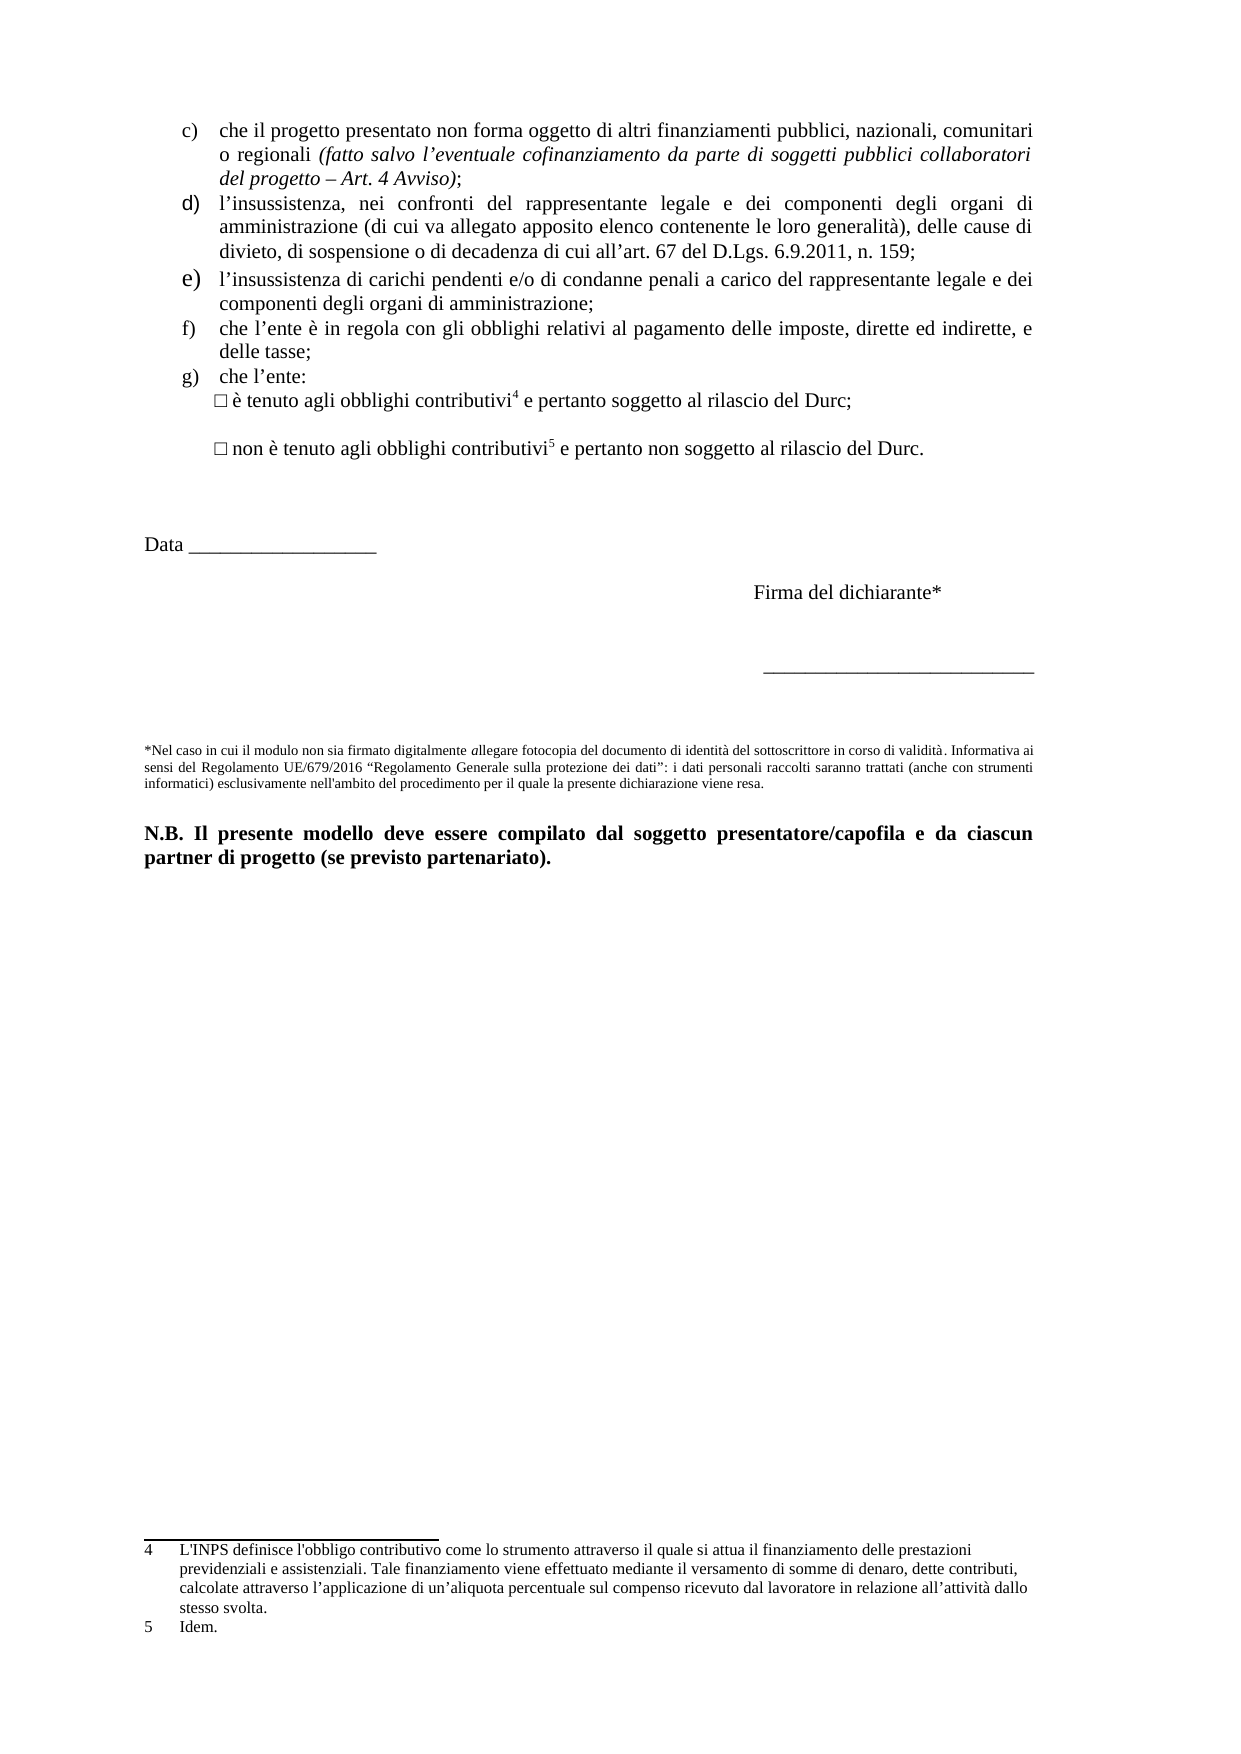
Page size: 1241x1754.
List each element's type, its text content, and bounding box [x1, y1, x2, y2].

list che il progetto presentato non forma oggetto di altri finanziamenti pubblici, nazionali, comunitari o regionali (fatto salvo l’eventuale cofinanziamento da parte di soggetti pubblici collaboratori del progetto – Art. 4 Avviso); [182, 118, 1034, 190]
text Idem. [144, 1617, 1034, 1636]
text *Nel caso in cui il modulo non sia firmato digitalmente allegare fotocopia del documento di identità del sottoscrittore in corso di validità. Informativa ai sensi del Regolamento UE/679/2016 “Regolamento Generale sulla protezione dei dati”: i dati personali raccolti saranno trattati (anche con strumenti informatici) esclusivamente nell'ambito del procedimento per il quale la presente dichiarazione viene resa. [144, 742, 1034, 792]
text □ è tenuto agli obblighi contributivi e pertanto soggetto al rilascio del Durc; [188, 388, 1034, 412]
text L'INPS definisce l'obbligo contributivo come lo strumento attraverso il quale si attua il finanziamento delle prestazioni previdenziali e assistenziali. Tale finanziamento viene effettuato mediante il versamento di somme di denaro, dette contributi, calcolate attraverso l’applicazione di un’aliquota percentuale sul compenso ricevuto dal lavoratore in relazione all’attività dallo stesso svolta. [144, 1540, 1034, 1617]
list l’insussistenza, nei confronti del rappresentante legale e dei componenti degli organi di amministrazione (di cui va allegato apposito elenco contenente le loro generalità), delle cause di divieto, di sospensione o di decadenza di cui all’art. 67 del D.Lgs. 6.9.2011, n. 159; [182, 190, 1034, 263]
text N.B. Il presente modello deve essere compilato dal soggetto presentatore/capofila e da ciascun partner di progetto (se previsto partenariato). [144, 821, 1034, 869]
text __________________________ [144, 628, 1034, 676]
list l’insussistenza di carichi pendenti e/o di condanne penali a carico del rappresentante legale e dei componenti degli organi di amministrazione; [182, 263, 1034, 315]
list che l’ente: [182, 363, 1034, 388]
list che l’ente è in regola con gli obblighi relativi al pagamento delle imposte, dirette ed indirette, e delle tasse; [182, 315, 1034, 363]
text □ non è tenuto agli obblighi contributivi e pertanto non soggetto al rilascio del Durc. [188, 436, 1034, 460]
text Firma del dichiarante* [144, 556, 1034, 604]
text Data __________________ [144, 532, 1034, 556]
